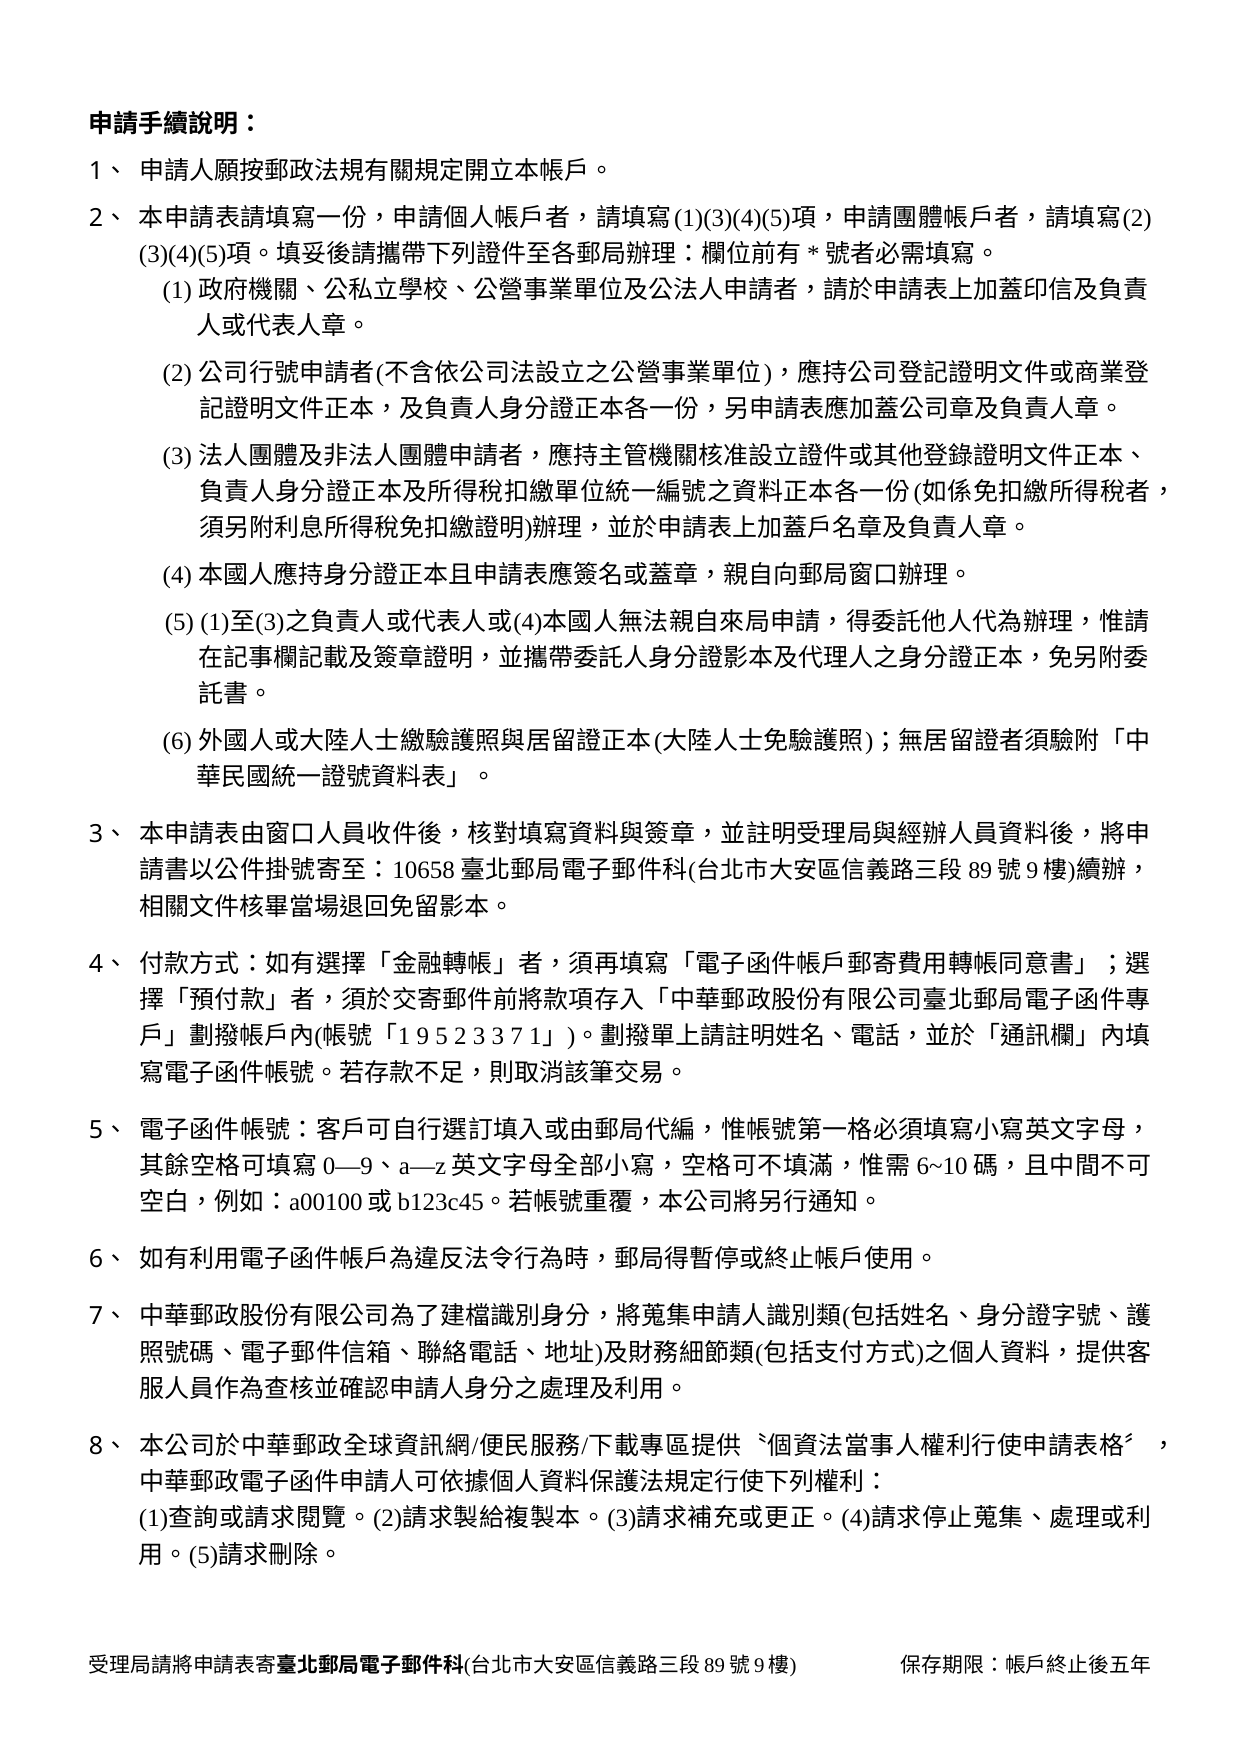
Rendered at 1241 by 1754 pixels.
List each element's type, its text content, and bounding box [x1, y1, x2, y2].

text (3) 法人團體及非法人團體申請者，應持主管機關核准設立證件或其他登錄證明文件正本、負責人身分證正本及所得稅扣繳單位統一編號之資料正本各一份(如係免扣繳所得稅者，須另附利息所得稅免扣繳證明)辦理，並於申請表上加蓋戶名章及負責人章。 [162, 435, 1152, 544]
text (1) 政府機關、公私立學校、公營事業單位及公法人申請者，請於申請表上加蓋印信及負責人或代表人章。 [162, 269, 1152, 342]
list 本申請表請填寫一份，申請個人帳戶者，請填寫(1)(3)(4)(5)項，申請團體帳戶者，請填寫(2)(3)(4)(5)項。填妥後請攜帶下列證件至各郵局辦理：欄位前有 * 號者必需填寫。 [89, 197, 1152, 269]
text (2) 公司行號申請者(不含依公司法設立之公營事業單位)，應持公司登記證明文件或商業登記證明文件正本，及負責人身分證正本各一份，另申請表應加蓋公司章及負責人章。 [162, 352, 1152, 425]
list 如有利用電子函件帳戶為違反法令行為時，郵局得暫停或終止帳戶使用。 [89, 1239, 1152, 1275]
list 申請人願按郵政法規有關規定開立本帳戶。 [89, 150, 1152, 187]
list 本申請表由窗口人員收件後，核對填寫資料與簽章，並註明受理局與經辦人員資料後，將申請書以公件掛號寄至：10658臺北郵局電子郵件科(台北市大安區信義路三段89號9樓)續辦，相關文件核畢當場退回免留影本。 [89, 814, 1152, 922]
text (6) 外國人或大陸人士繳驗護照與居留證正本(大陸人士免驗護照)；無居留證者須驗附「中華民國統一證號資料表」。 [162, 720, 1152, 793]
text 申請手續說明： [89, 104, 1152, 140]
list 中華郵政股份有限公司為了建檔識別身分，將蒐集申請人識別類(包括姓名、身分證字號、護照號碼、電子郵件信箱、聯絡電話、地址)及財務細節類(包括支付方式)之個人資料，提供客服人員作為查核並確認申請人身分之處理及利用。 [89, 1296, 1152, 1404]
list 付款方式：如有選擇「金融轉帳」者，須再填寫「電子函件帳戶郵寄費用轉帳同意書」；選擇「預付款」者，須於交寄郵件前將款項存入「中華郵政股份有限公司臺北郵局電子函件專戶」劃撥帳戶內(帳號「1 9 5 2 3 3 7 1」)。劃撥單上請註明姓名、電話，並於「通訊欄」內填寫電子函件帳號。若存款不足，則取消該筆交易。 [89, 943, 1152, 1088]
text (1)查詢或請求閱覽。(2)請求製給複製本。(3)請求補充或更正。(4)請求停止蒐集、處理或利用。(5)請求刪除。 [139, 1498, 1152, 1570]
list 電子函件帳號：客戶可自行選訂填入或由郵局代編，惟帳號第一格必須填寫小寫英文字母，其餘空格可填寫0—9、a—z英文字母全部小寫，空格可不填滿，惟需6~10碼，且中間不可空白，例如：a00100或b123c45。若帳號重覆，本公司將另行通知。 [89, 1109, 1152, 1218]
text (4) 本國人應持身分證正本且申請表應簽名或蓋章，親自向郵局窗口辦理。 [162, 554, 1152, 591]
list 本公司於中華郵政全球資訊網/便民服務/下載專區提供〝個資法當事人權利行使申請表格〞，中華郵政電子函件申請人可依據個人資料保護法規定行使下列權利： [89, 1425, 1152, 1498]
text (5) (1)至(3)之負責人或代表人或(4)本國人無法親自來局申請，得委託他人代為辦理，惟請在記事欄記載及簽章證明，並攜帶委託人身分證影本及代理人之身分證正本，免另附委託書。 [118, 601, 1152, 710]
